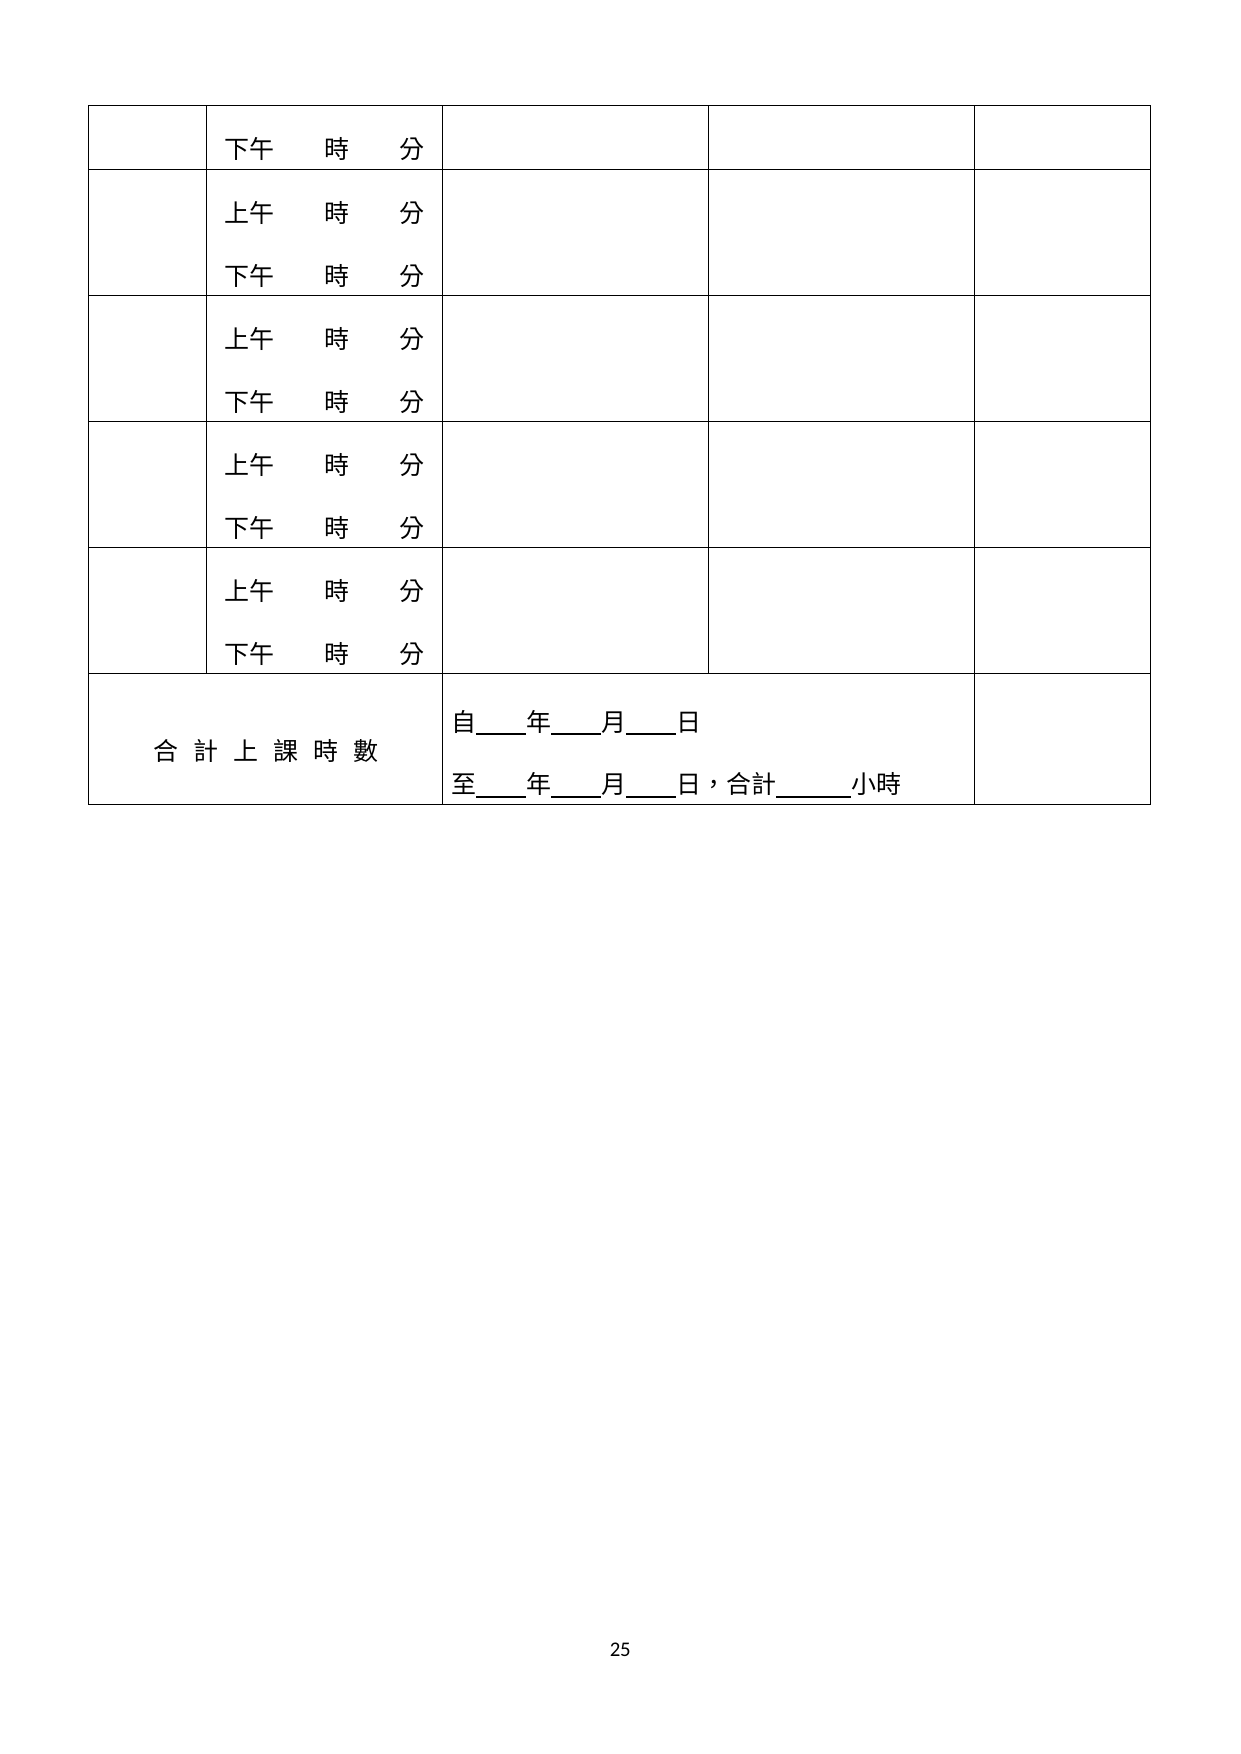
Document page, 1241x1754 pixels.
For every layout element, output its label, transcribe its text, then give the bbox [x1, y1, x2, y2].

table_cell [709, 170, 974, 295]
table_cell 下午 時 分 [207, 106, 442, 169]
table_cell [89, 422, 206, 547]
table_cell [975, 296, 1150, 421]
table_cell 自 年 月 日 至 年 月 日，合計 小時 [443, 674, 974, 804]
table_cell [443, 422, 708, 547]
table_cell [975, 422, 1150, 547]
table_cell 上午 時 分 下午 時 分 [207, 170, 442, 295]
table_cell 上午 時 分 下午 時 分 [207, 296, 442, 421]
table_cell [89, 548, 206, 673]
table_cell [709, 422, 974, 547]
table_cell [709, 106, 974, 169]
table_cell 上午 時 分 下午 時 分 [207, 422, 442, 547]
table_cell [443, 548, 708, 673]
table_cell [89, 106, 206, 169]
table_cell [443, 170, 708, 295]
table_cell [89, 170, 206, 295]
table_cell [89, 296, 206, 421]
table_cell 合計上課時數 [89, 674, 442, 804]
table_cell [975, 674, 1150, 804]
table_cell [443, 296, 708, 421]
table_cell [975, 170, 1150, 295]
table_cell [709, 548, 974, 673]
table_cell [709, 296, 974, 421]
table_cell [443, 106, 708, 169]
table_cell 上午 時 分 下午 時 分 [207, 548, 442, 673]
table_cell [975, 106, 1150, 169]
table_cell [975, 548, 1150, 673]
